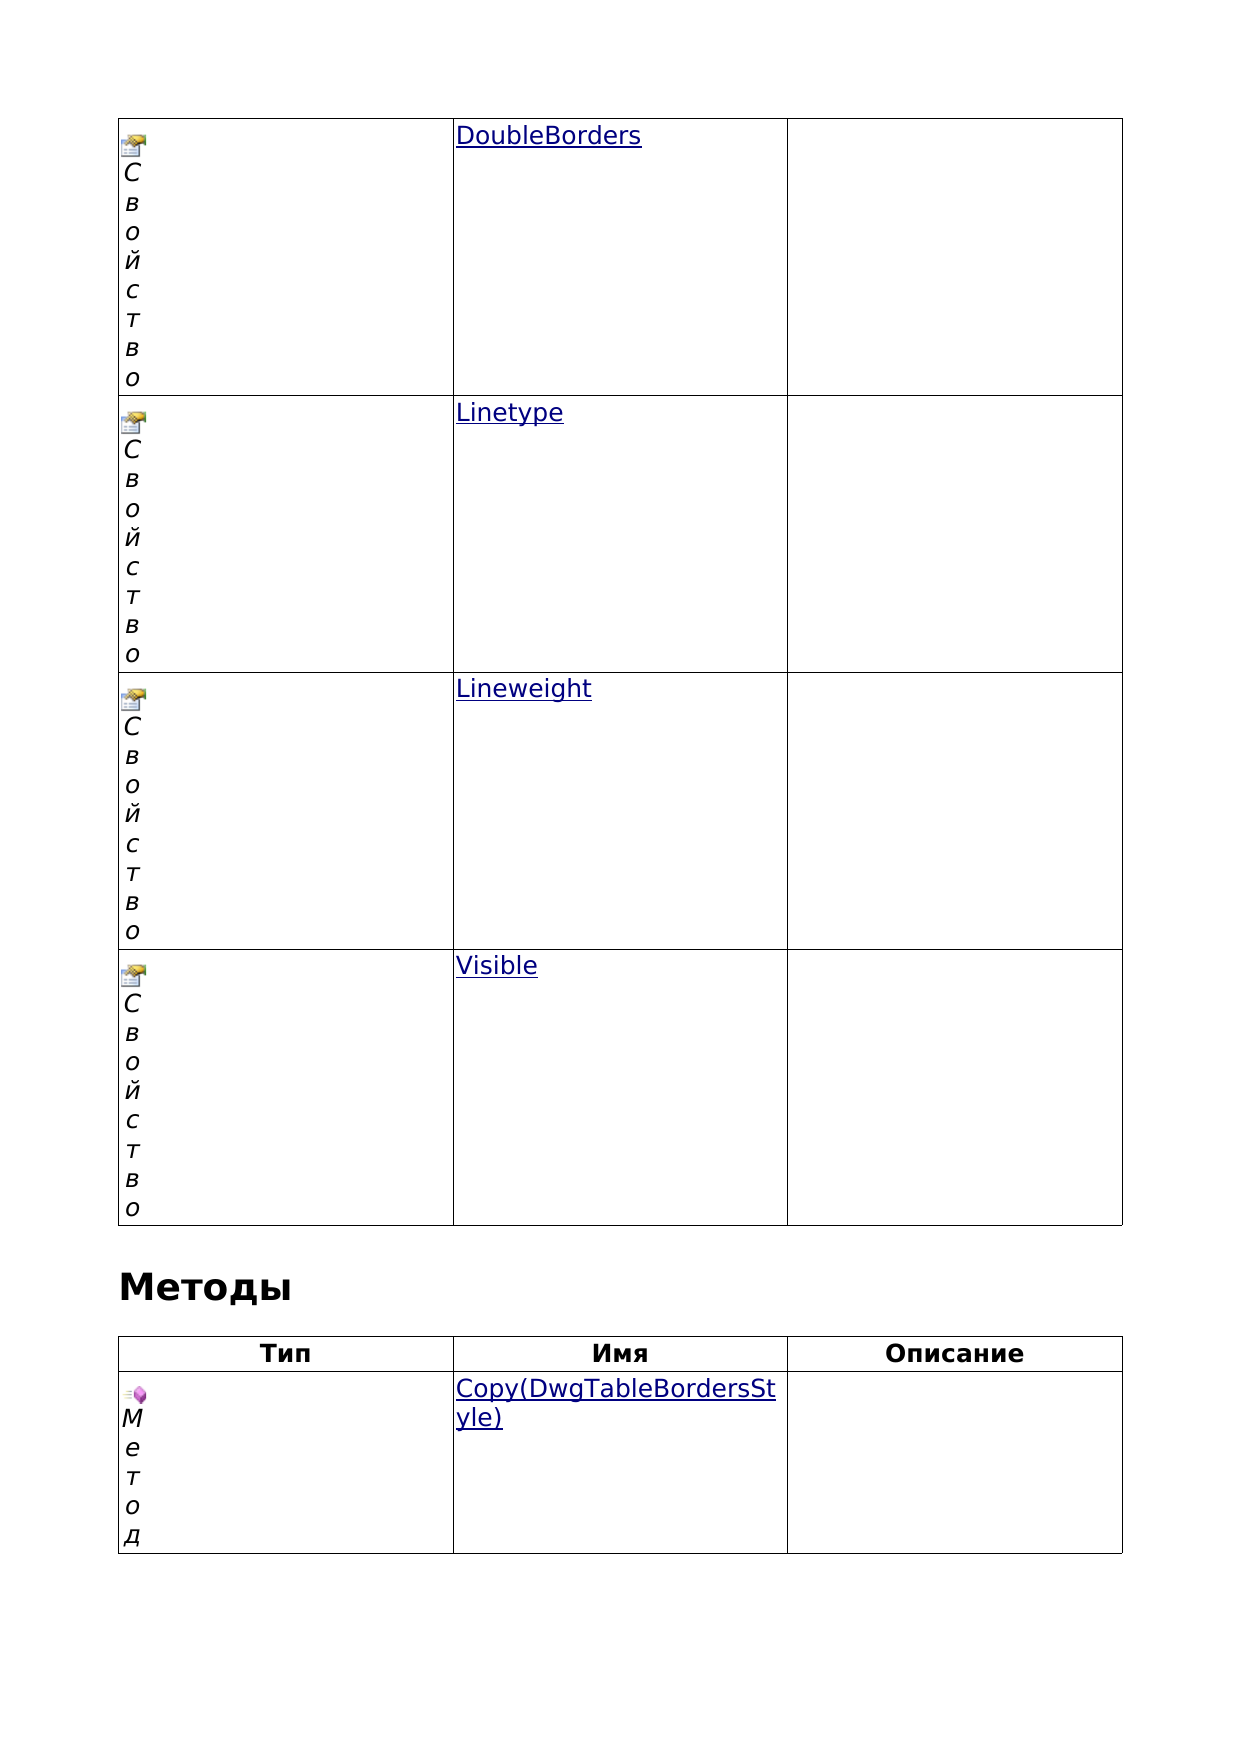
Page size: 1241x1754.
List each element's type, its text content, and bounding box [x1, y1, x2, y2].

picture [121, 410, 147, 436]
picture [121, 1386, 147, 1404]
picture [121, 133, 147, 159]
table_cell [788, 1372, 1122, 1553]
table_cell Lineweight [454, 673, 787, 948]
picture [121, 687, 147, 713]
table_cell [788, 673, 1122, 948]
table_cell Visible [454, 950, 787, 1225]
table_cell [119, 950, 453, 1225]
table_cell Copy(DwgTableBordersStyle) [454, 1372, 787, 1553]
table_header Тип [119, 1337, 453, 1371]
table_cell Linetype [454, 396, 787, 672]
table_cell [788, 396, 1122, 672]
table_cell [119, 119, 453, 395]
table_header Описание [788, 1337, 1122, 1371]
picture [121, 963, 147, 989]
table_cell [788, 119, 1122, 395]
table_cell [788, 950, 1122, 1225]
subtitle Методы [118, 1265, 1122, 1309]
table_cell [119, 673, 453, 948]
table_cell [119, 1372, 453, 1553]
table_header Имя [454, 1337, 787, 1371]
table_cell [119, 396, 453, 672]
table_cell DoubleBorders [454, 119, 787, 395]
